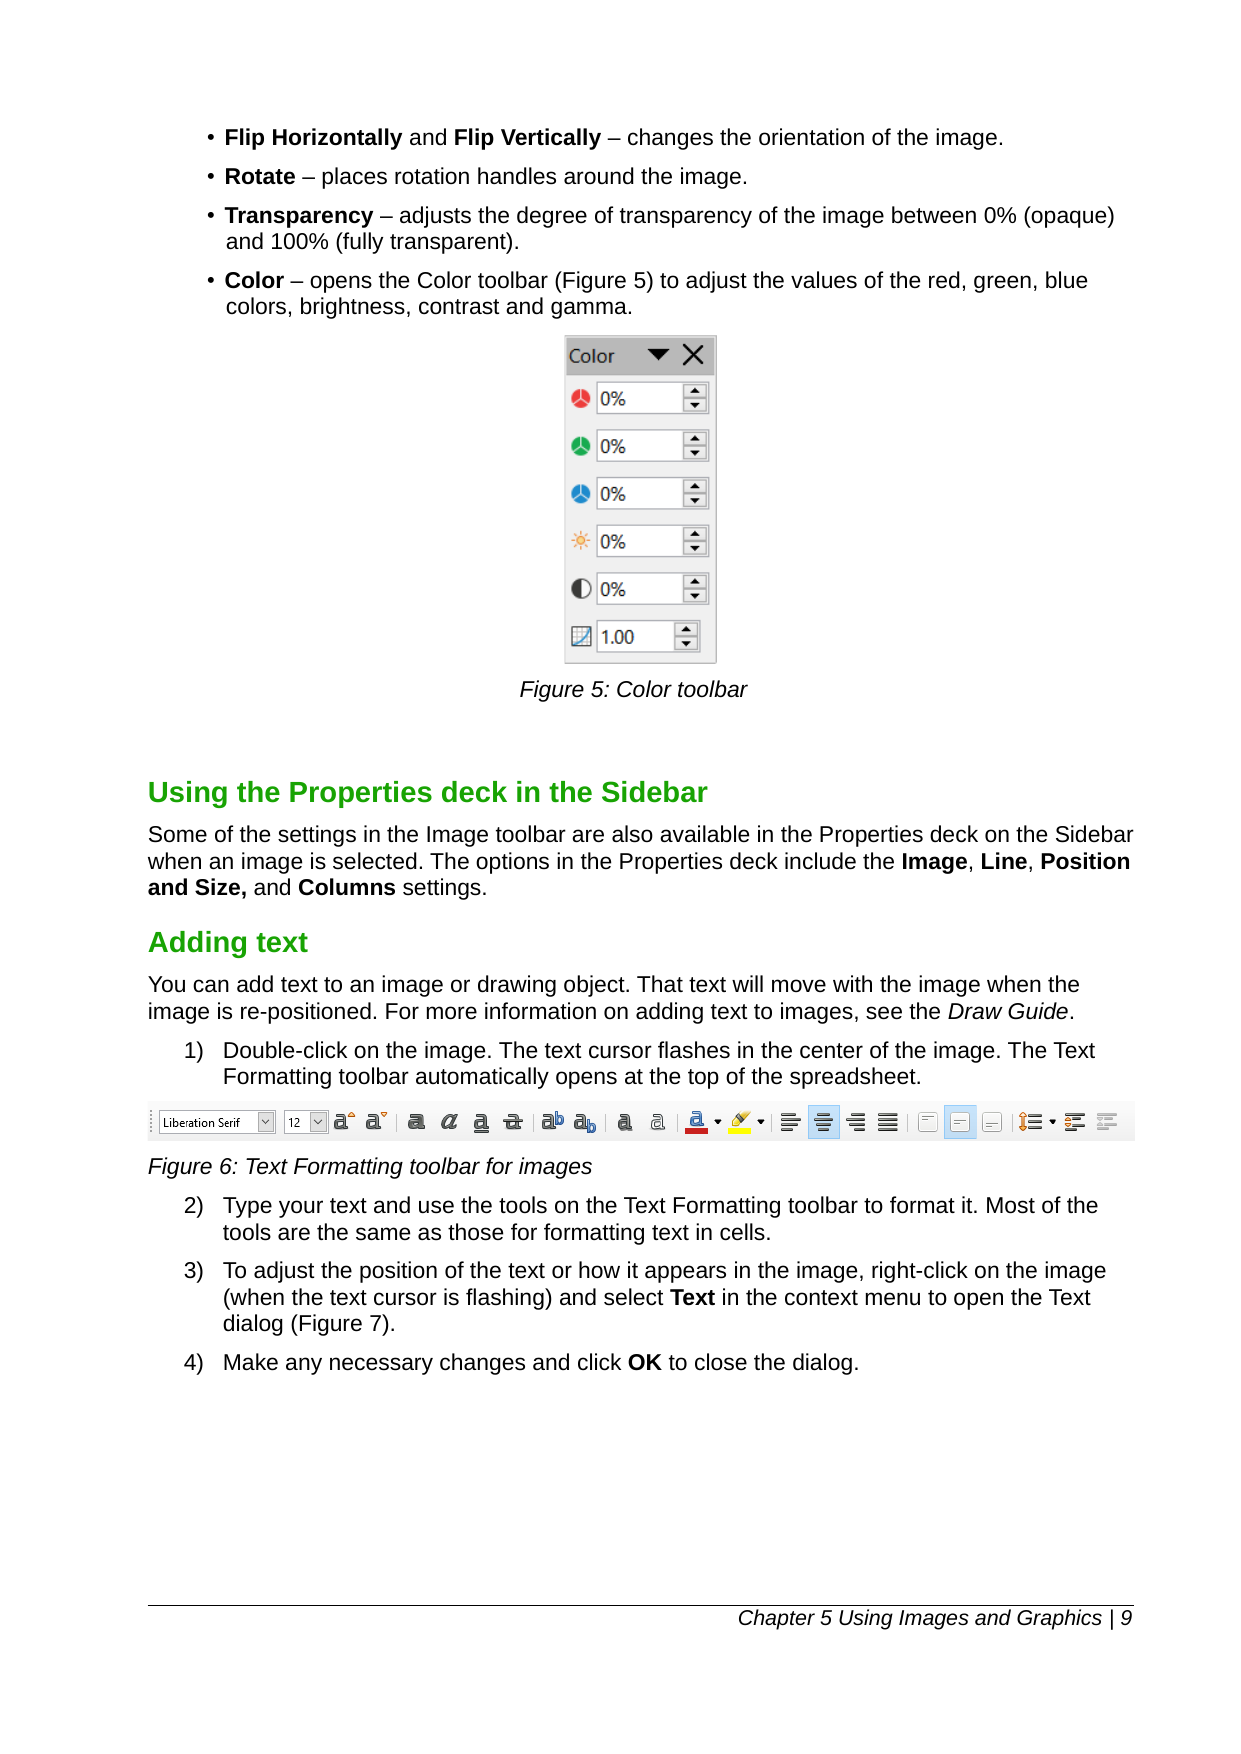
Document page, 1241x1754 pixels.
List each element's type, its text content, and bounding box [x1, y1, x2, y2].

list Type your text and use the tools on the Text Formatting toolbar to format it. Most of the tools are the same as those for formatting text in cells. [204, 1192, 1134, 1245]
picture [564, 335, 717, 664]
list To adjust the position of the text or how it appears in the image, right-click on the image (when the text cursor is flashing) and select Text in the context menu to open the Text dialog (Figure 7). [204, 1257, 1134, 1336]
picture [147, 1101, 1135, 1141]
text You can add text to an image or drawing object. That text will move with the image when the image is re-positioned. For more information on adding text to images, see the Draw Guide. [148, 971, 1134, 1024]
subtitle Adding text [148, 925, 1134, 959]
text Figure 5: Color toolbar [519, 676, 762, 703]
list Double-click on the image. The text cursor flashes in the center of the image. The Text Formatting toolbar automatically opens at the top of the spreadsheet. [204, 1037, 1134, 1089]
text Some of the settings in the Image toolbar are also available in the Properties deck on the Sidebar when an image is selected. The options in the Properties deck include the Image, Line, Position and Size, and Columns settings. [148, 821, 1134, 900]
list Transparency – adjusts the degree of transparency of the image between 0% (opaque) and 100% (fully transparent). [204, 199, 1134, 254]
list Color – opens the Color toolbar (Figure 5) to adjust the values of the red, green, blue colors, brightness, contrast and gamma. [204, 264, 1134, 322]
list Flip Horizontally and Flip Vertically – changes the orientation of the image. [204, 121, 1134, 150]
subtitle Using the Properties deck in the Sidebar [148, 775, 1134, 809]
list Rotate – places rotation handles around the image. [204, 160, 1134, 189]
list Make any necessary changes and click OK to close the dialog. [204, 1349, 1134, 1375]
text Figure 6: Text Formatting toolbar for images [148, 1153, 1135, 1179]
